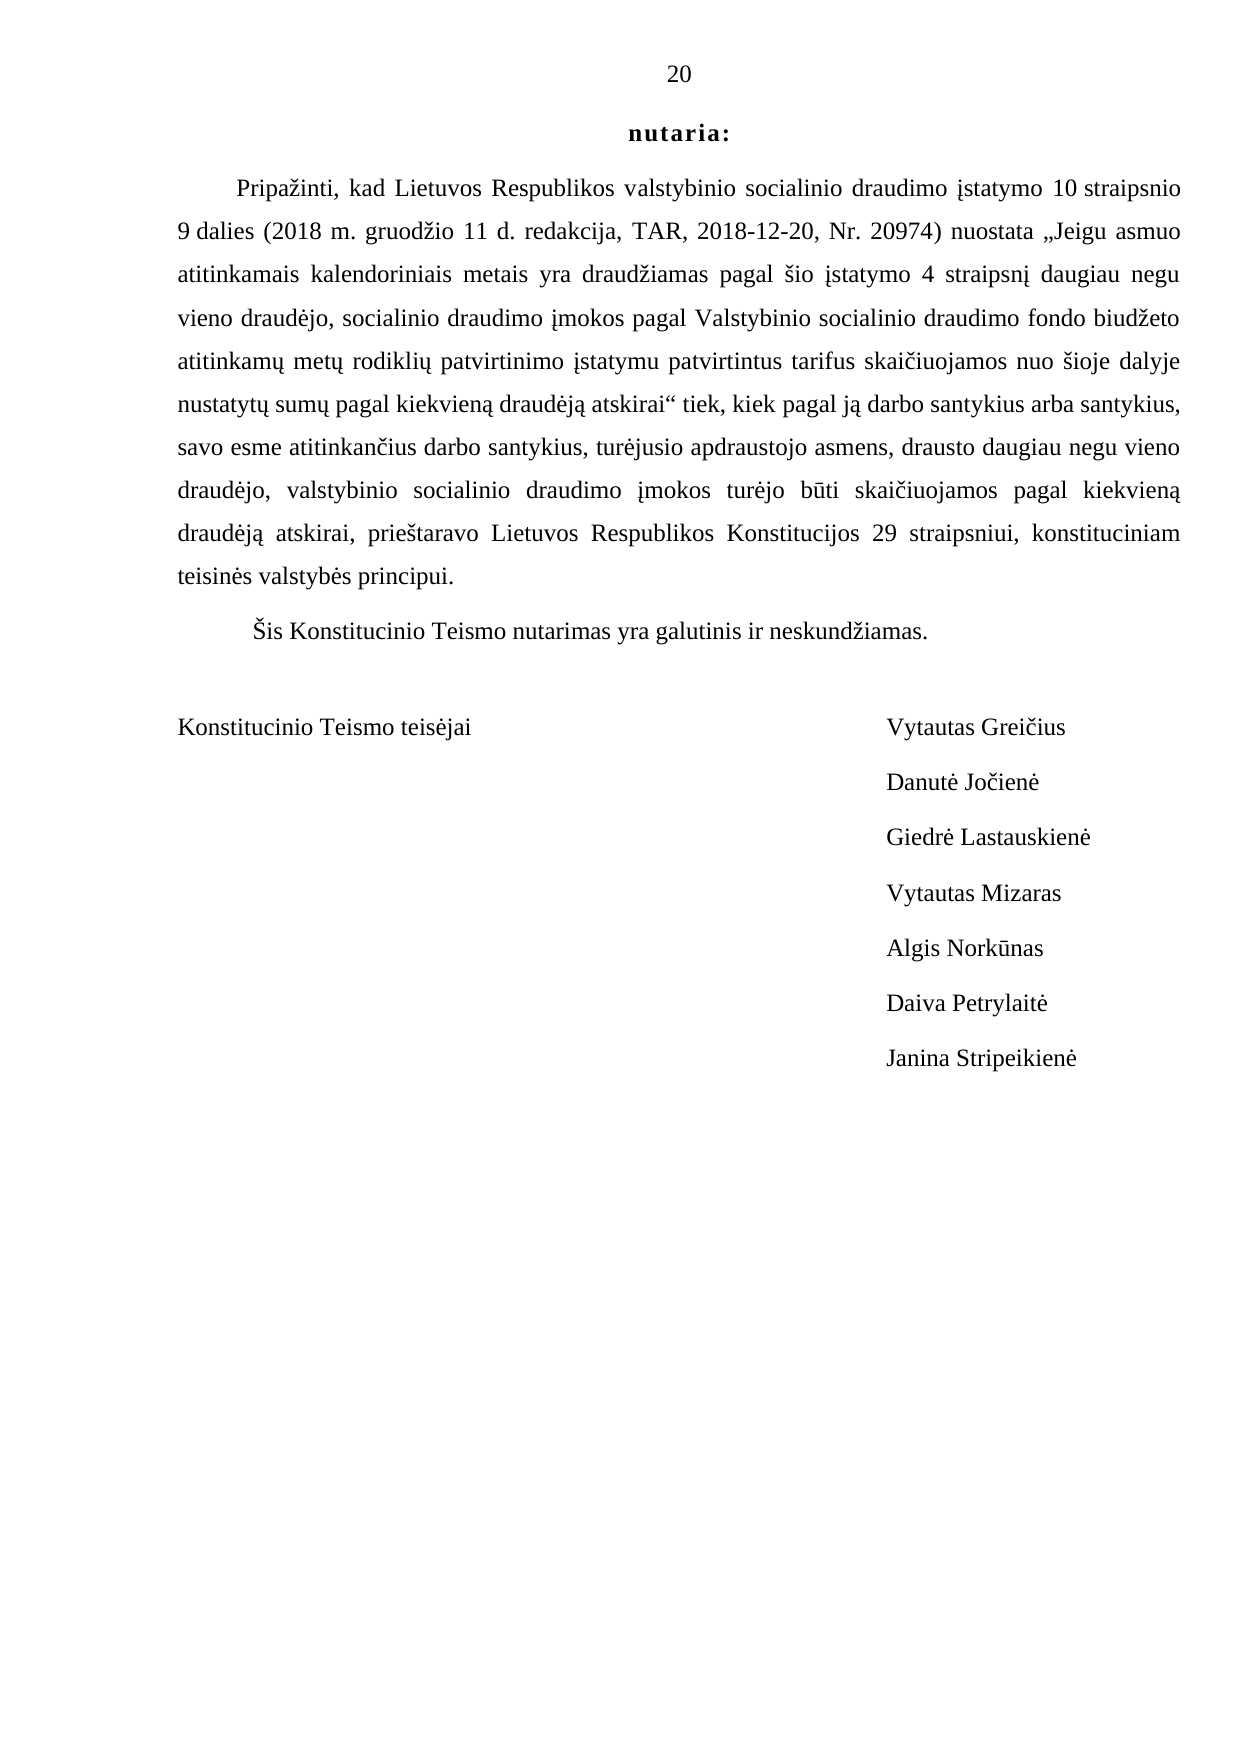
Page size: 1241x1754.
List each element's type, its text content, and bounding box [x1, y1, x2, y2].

text Giedrė Lastauskienė [177, 822, 1181, 851]
text Pripažinti, kad Lietuvos Respublikos valstybinio socialinio draudimo įstatymo 10 straipsnio 9 dalies (2018 m. gruodžio 11 d. redakcija, TAR, 2018-12-20, Nr. 20974) nuostata „Jeigu asmuo atitinkamais kalendoriniais metais yra draudžiamas pagal šio įstatymo 4 straipsnį daugiau negu vieno draudėjo, socialinio draudimo įmokos pagal Valstybinio socialinio draudimo fondo biudžeto atitinkamų metų rodiklių patvirtinimo įstatymu patvirtintus tarifus skaičiuojamos nuo šioje dalyje nustatytų sumų pagal kiekvieną draudėją atskirai“ tiek, kiek pagal ją darbo santykius arba santykius, savo esme atitinkančius darbo santykius, turėjusio apdraustojo asmens, drausto daugiau negu vieno draudėjo, valstybinio socialinio draudimo įmokos turėjo būti skaičiuojamos pagal kiekvieną draudėją atskirai, prieštaravo Lietuvos Respublikos Konstitucijos 29 straipsniui, konstituciniam teisinės valstybės principui. [177, 173, 1181, 590]
text Vytautas Mizaras [177, 878, 1181, 906]
text nutaria: [177, 118, 1181, 147]
text Konstitucinio Teismo teisėjai Vytautas Greičius [177, 712, 1181, 741]
text Danutė Jočienė [177, 767, 1181, 796]
text Janina Stripeikienė [177, 1043, 1181, 1072]
text Daiva Petrylaitė [177, 988, 1181, 1017]
text Šis Konstitucinio Teismo nutarimas yra galutinis ir neskundžiamas. [177, 616, 1181, 645]
text Algis Norkūnas [177, 933, 1181, 961]
